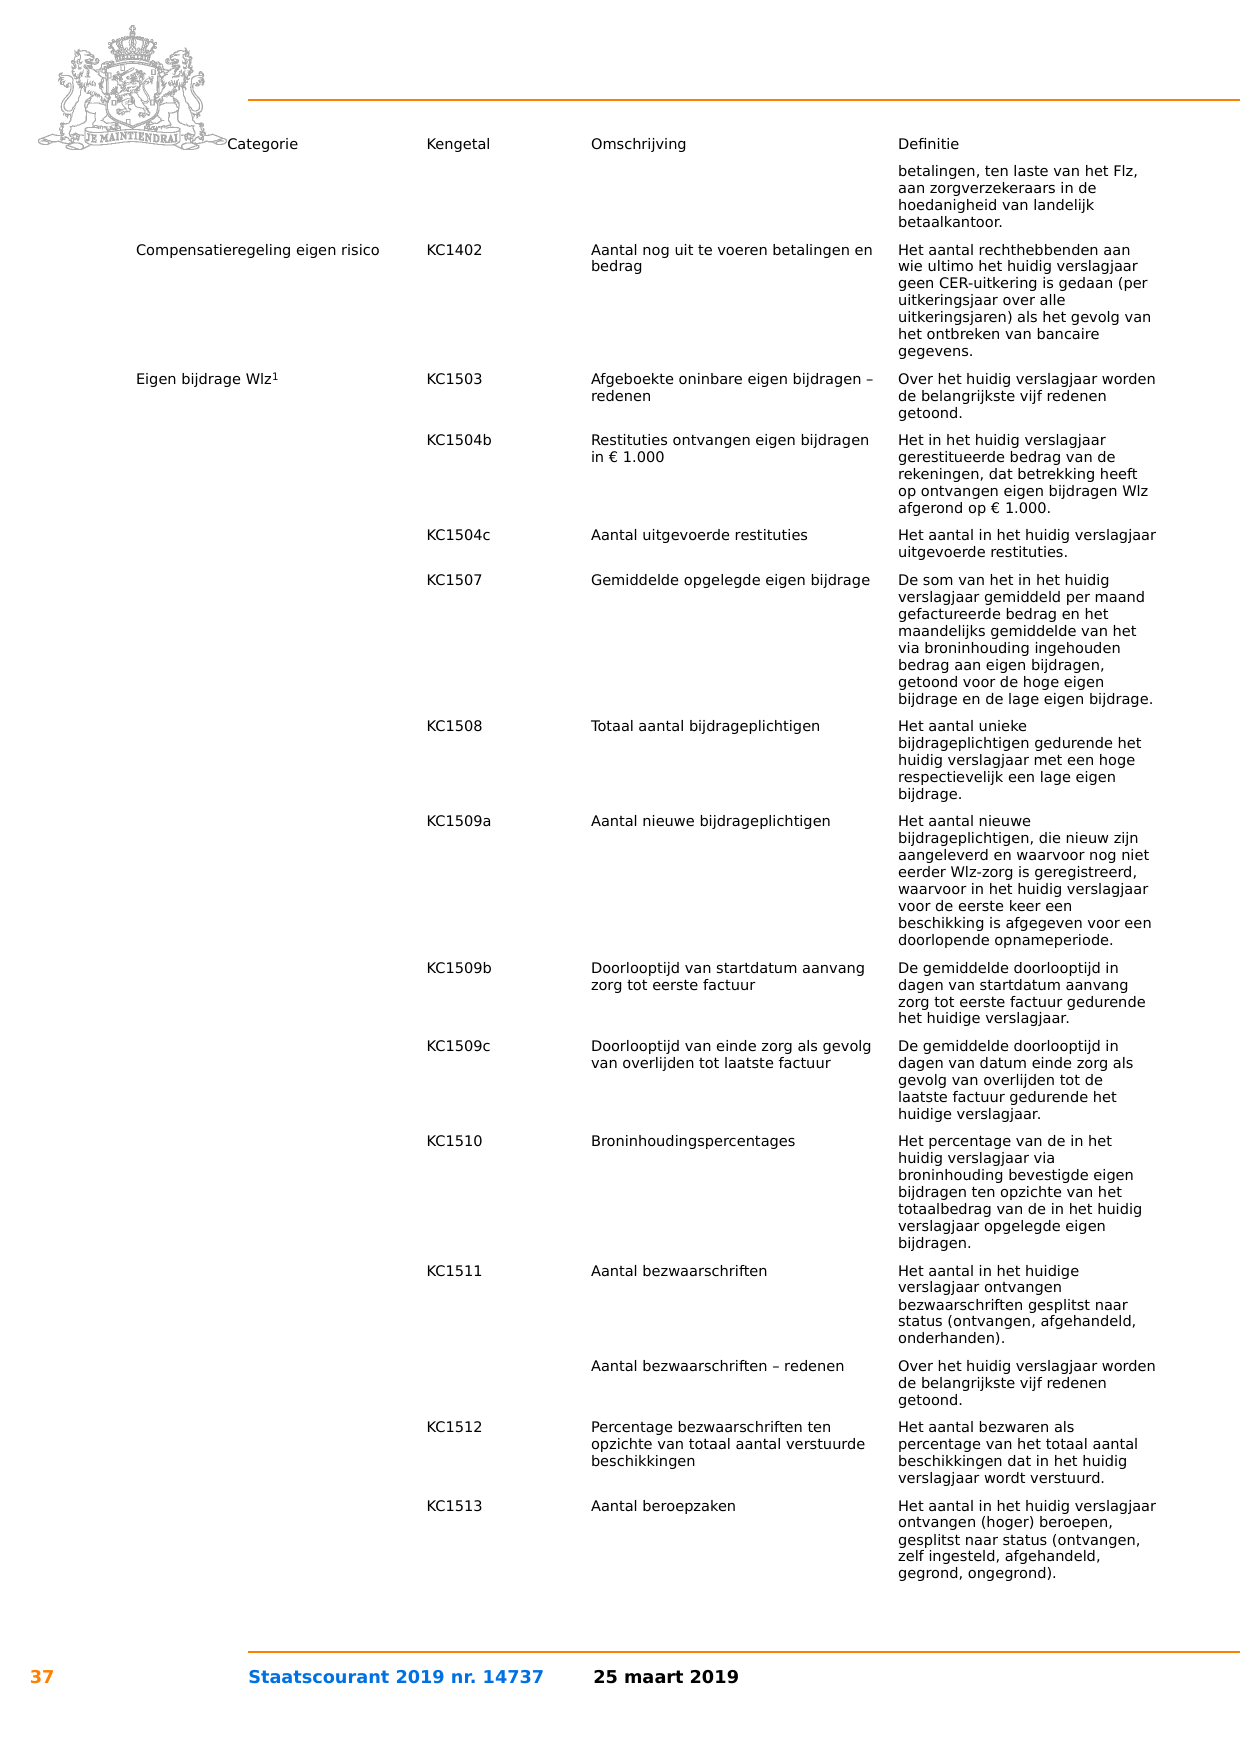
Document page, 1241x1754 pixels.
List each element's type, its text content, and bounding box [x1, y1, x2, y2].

table_cell KC1504c [421, 523, 584, 566]
table_cell De gemiddelde doorlooptijd in dagen van datum einde zorg als gevolg van overlijden tot de laatste factuur gedurende het huidige verslagjaar. [893, 1033, 1163, 1127]
table_cell Het aantal nieuwe bijdrageplichtigen, die nieuw zijn aangeleverd en waarvoor nog niet eerder Wlz-zorg is geregistreerd, waarvoor in het huidig verslagjaar voor de eerste keer een beschikking is afgegeven voor een doorlopende opnameperiode. [893, 809, 1163, 954]
table_cell Aantal beroepzaken [586, 1493, 892, 1587]
table_cell Het percentage van de in het huidig verslagjaar via broninhouding bevestigde eigen bijdragen ten opzichte van het totaalbedrag van de in het huidig verslagjaar opgelegde eigen bijdragen. [893, 1129, 1163, 1257]
table_cell KC1510 [421, 1129, 584, 1257]
table_cell KC1512 [421, 1414, 584, 1492]
table_cell KC1508 [421, 713, 584, 807]
table_cell Doorlooptijd van einde zorg als gevolg van overlijden tot laatste factuur [586, 1033, 892, 1127]
table_cell Aantal nieuwe bijdrageplichtigen [586, 809, 892, 954]
table_header Kengetal [421, 131, 584, 157]
table_cell Het in het huidig verslagjaar gerestitueerde bedrag van de rekeningen, dat betrekking heeft op ontvangen eigen bijdragen Wlz afgerond op € 1.000. [893, 427, 1163, 522]
table_cell Het aantal in het huidig verslagjaar uitgevoerde restituties. [893, 523, 1163, 566]
table_cell Doorlooptijd van startdatum aanvang zorg tot eerste factuur [586, 955, 892, 1032]
table_cell KC1507 [421, 567, 584, 712]
table_cell Aantal bezwaarschriften – redenen [586, 1353, 892, 1413]
table_header Omschrijving [586, 131, 892, 157]
table_cell Compensatieregeling eigen risico [131, 237, 420, 365]
table_cell Aantal nog uit te voeren betalingen en bedrag [586, 237, 892, 365]
table_cell Het aantal in het huidige verslagjaar ontvangen bezwaarschriften gesplitst naar status (ontvangen, afgehandeld, onderhanden). [893, 1258, 1163, 1352]
table_cell [421, 158, 584, 236]
table_cell Het aantal bezwaren als percentage van het totaal aantal beschikkingen dat in het huidig verslagjaar wordt verstuurd. [893, 1414, 1163, 1492]
table_cell KC1509b [421, 955, 584, 1032]
table_cell Aantal uitgevoerde restituties [586, 523, 892, 566]
table_cell Gemiddelde opgelegde eigen bijdrage [586, 567, 892, 712]
table_header Definitie [893, 131, 1163, 157]
table_cell KC1513 [421, 1493, 584, 1587]
table_cell [586, 158, 892, 236]
table_cell KC1511 [421, 1258, 584, 1413]
table_cell De som van het in het huidig verslagjaar gemiddeld per maand gefactureerde bedrag en het maandelijks gemiddelde van het via broninhouding ingehouden bedrag aan eigen bijdragen, getoond voor de hoge eigen bijdrage en de lage eigen bijdrage. [893, 567, 1163, 712]
table_cell KC1509c [421, 1033, 584, 1127]
table_header Categorie [131, 131, 420, 157]
table_cell [131, 158, 420, 236]
table_cell betalingen, ten laste van het Flz, aan zorgverzekeraars in de hoedanigheid van landelijk betaalkantoor. [893, 158, 1163, 236]
table_cell Eigen bijdrage Wlz1 [131, 366, 420, 1413]
table_cell Percentage bezwaarschriften ten opzichte van totaal aantal verstuurde beschikkingen [586, 1414, 892, 1492]
picture [38, 25, 227, 150]
table_cell [131, 1414, 420, 1587]
table_cell Broninhoudingspercentages [586, 1129, 892, 1257]
table_cell Het aantal in het huidig verslagjaar ontvangen (hoger) beroepen, gesplitst naar status (ontvangen, zelf ingesteld, afgehandeld, gegrond, ongegrond). [893, 1493, 1163, 1587]
table_cell KC1509a [421, 809, 584, 954]
table_cell Het aantal rechthebbenden aan wie ultimo het huidig verslagjaar geen CER-uitkering is gedaan (per uitkeringsjaar over alle uitkeringsjaren) als het gevolg van het ontbreken van bancaire gegevens. [893, 237, 1163, 365]
table_cell Restituties ontvangen eigen bijdragen in € 1.000 [586, 427, 892, 522]
table_cell De gemiddelde doorlooptijd in dagen van startdatum aanvang zorg tot eerste factuur gedurende het huidige verslagjaar. [893, 955, 1163, 1032]
table_cell KC1402 [421, 237, 584, 365]
table_cell KC1504b [421, 427, 584, 522]
table_cell Aantal bezwaarschriften [586, 1258, 892, 1352]
table_cell Over het huidig verslagjaar worden de belangrijkste vijf redenen getoond. [893, 366, 1163, 426]
table_cell Het aantal unieke bijdrageplichtigen gedurende het huidig verslagjaar met een hoge respectievelijk een lage eigen bijdrage. [893, 713, 1163, 807]
table_cell Afgeboekte oninbare eigen bijdragen – redenen [586, 366, 892, 426]
table_cell Over het huidig verslagjaar worden de belangrijkste vijf redenen getoond. [893, 1353, 1163, 1413]
table_cell Totaal aantal bijdrageplichtigen [586, 713, 892, 807]
table_cell KC1503 [421, 366, 584, 426]
